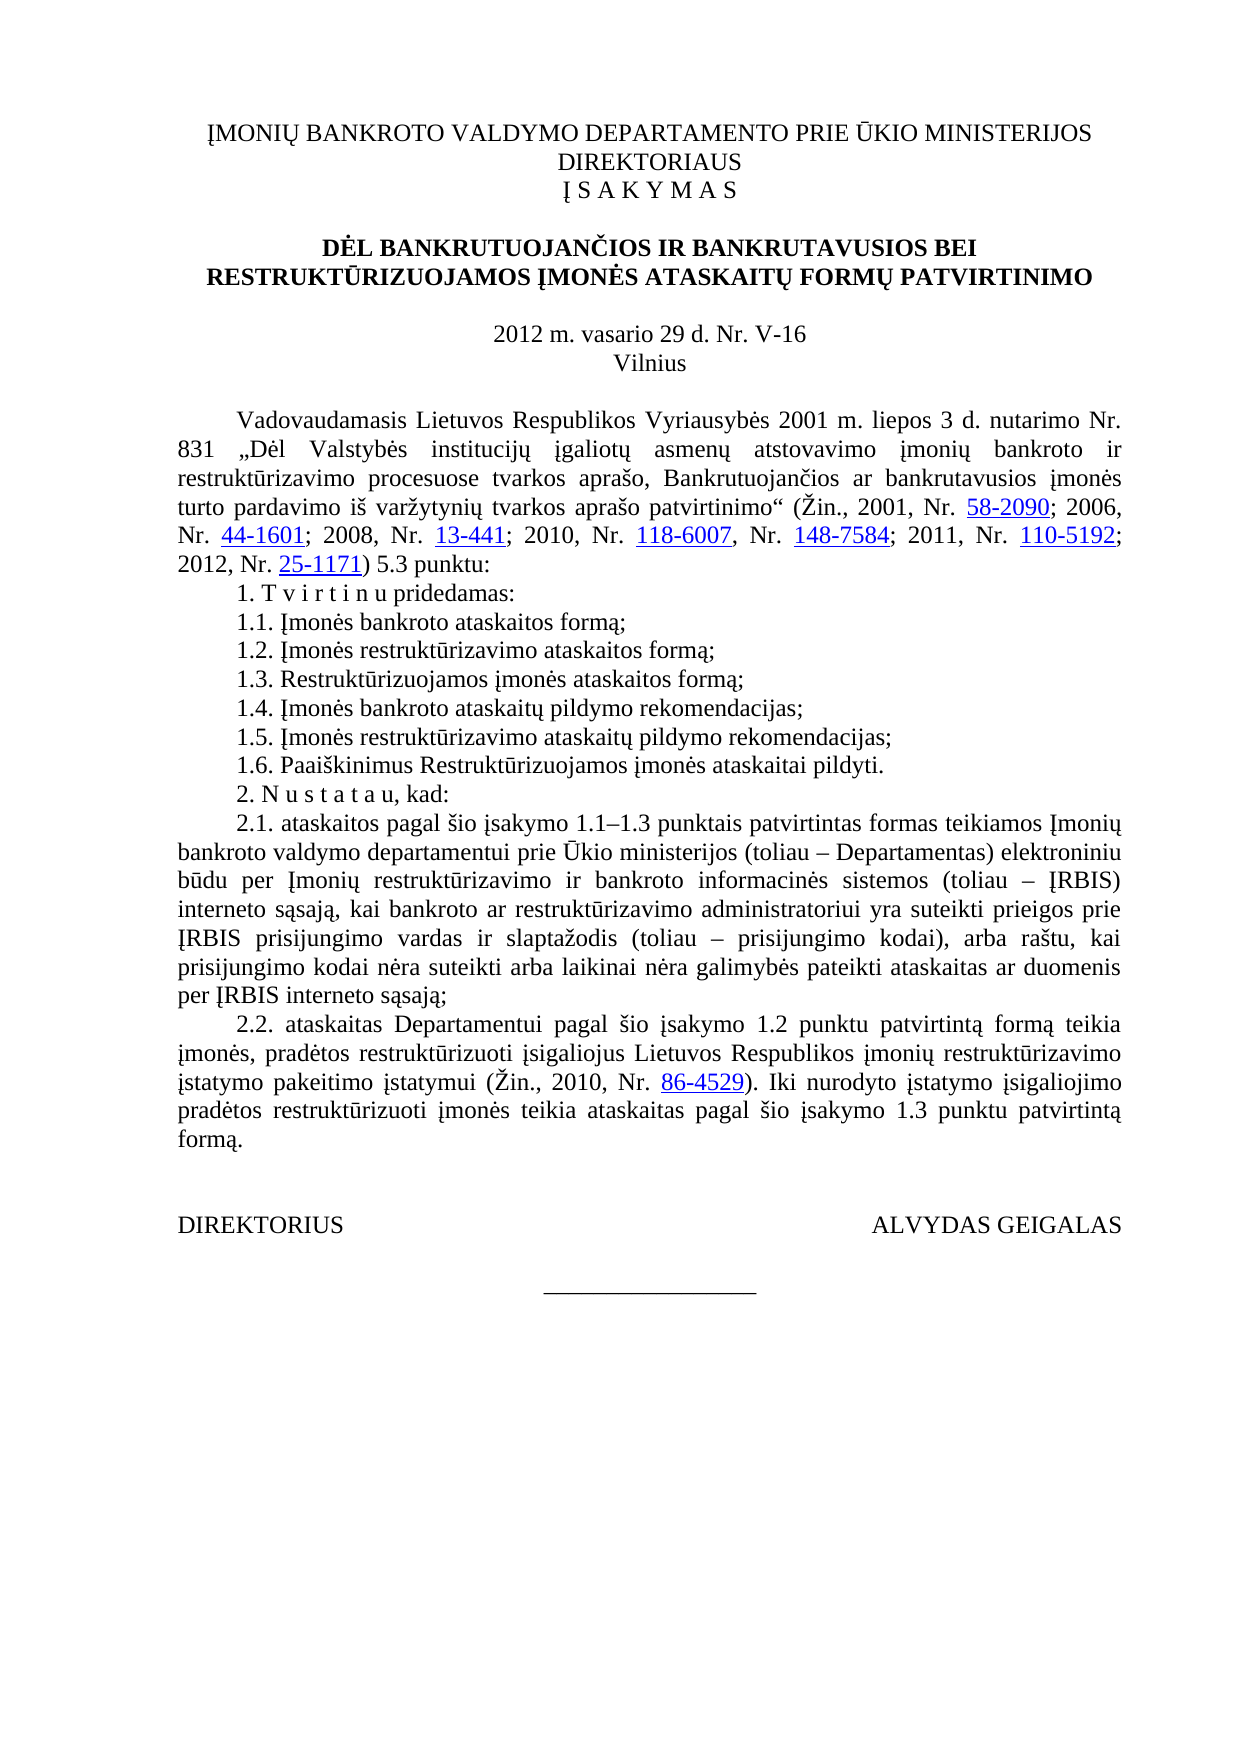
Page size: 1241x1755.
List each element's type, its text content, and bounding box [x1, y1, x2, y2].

text _________________ [177, 1268, 1122, 1297]
text 1.2. Įmonės restruktūrizavimo ataskaitos formą; [177, 636, 1122, 664]
text 2.2. ataskaitas Departamentui pagal šio įsakymo 1.2 punktu patvirtintą formą teikia įmonės, pradėtos restruktūrizuoti įsigaliojus Lietuvos Respublikos įmonių restruktūrizavimo įstatymo pakeitimo įstatymui (Žin., 2010, Nr. 86-4529). Iki nurodyto įstatymo įsigaliojimo pradėtos restruktūrizuoti įmonės teikia ataskaitas pagal šio įsakymo 1.3 punktu patvirtintą formą. [177, 1009, 1122, 1153]
text ĮMONIŲ BANKROTO VALDYMO DEPARTAMENTO PRIE ŪKIO MINISTERIJOS DIREKTORIAUS [177, 118, 1122, 176]
text 2012 m. vasario 29 d. Nr. V-16 [177, 319, 1122, 348]
text 1.6. Paaiškinimus Restruktūrizuojamos įmonės ataskaitai pildyti. [177, 751, 1122, 779]
text 1.1. Įmonės bankroto ataskaitos formą; [177, 607, 1122, 636]
text 1.4. Įmonės bankroto ataskaitų pildymo rekomendacijas; [177, 693, 1122, 722]
text 1.3. Restruktūrizuojamos įmonės ataskaitos formą; [177, 664, 1122, 693]
text Vilnius [177, 348, 1122, 377]
text į s a k y m a s [177, 176, 1122, 204]
text 1.5. Įmonės restruktūrizavimo ataskaitų pildymo rekomendacijas; [177, 722, 1122, 751]
text Direktorius Alvydas Geigalas [177, 1211, 1122, 1239]
text 2. N u s t a t a u, kad: [177, 779, 1122, 808]
text 2.1. ataskaitos pagal šio įsakymo 1.1–1.3 punktais patvirtintas formas teikiamos Įmonių bankroto valdymo departamentui prie Ūkio ministerijos (toliau – Departamentas) elektroniniu būdu per Įmonių restruktūrizavimo ir bankroto informacinės sistemos (toliau – ĮRBIS) interneto sąsają, kai bankroto ar restruktūrizavimo administratoriui yra suteikti prieigos prie ĮRBIS prisijungimo vardas ir slaptažodis (toliau – prisijungimo kodai), arba raštu, kai prisijungimo kodai nėra suteikti arba laikinai nėra galimybės pateikti ataskaitas ar duomenis per ĮRBIS interneto sąsają; [177, 808, 1122, 1009]
text 1. T v i r t i n u pridedamas: [177, 578, 1122, 607]
text Vadovaudamasis Lietuvos Respublikos Vyriausybės 2001 m. liepos 3 d. nutarimo Nr. 831 „Dėl Valstybės institucijų įgaliotų asmenų atstovavimo įmonių bankroto ir restruktūrizavimo procesuose tvarkos aprašo, Bankrutuojančios ar bankrutavusios įmonės turto pardavimo iš varžytynių tvarkos aprašo patvirtinimo“ (Žin., 2001, Nr. 58-2090; 2006, Nr. 44-1601; 2008, Nr. 13-441; 2010, Nr. 118-6007, Nr. 148-7584; 2011, Nr. 110-5192; 2012, Nr. 25-1171) 5.3 punktu: [177, 406, 1122, 578]
text DĖL BANKRUTUOJANČIOS IR BANKRUTAVUSIOS BEI RESTRUKTŪRIZUOJAMOS ĮMONĖS ATASKAITŲ FORMŲ PATVIRTINIMO [177, 233, 1122, 291]
